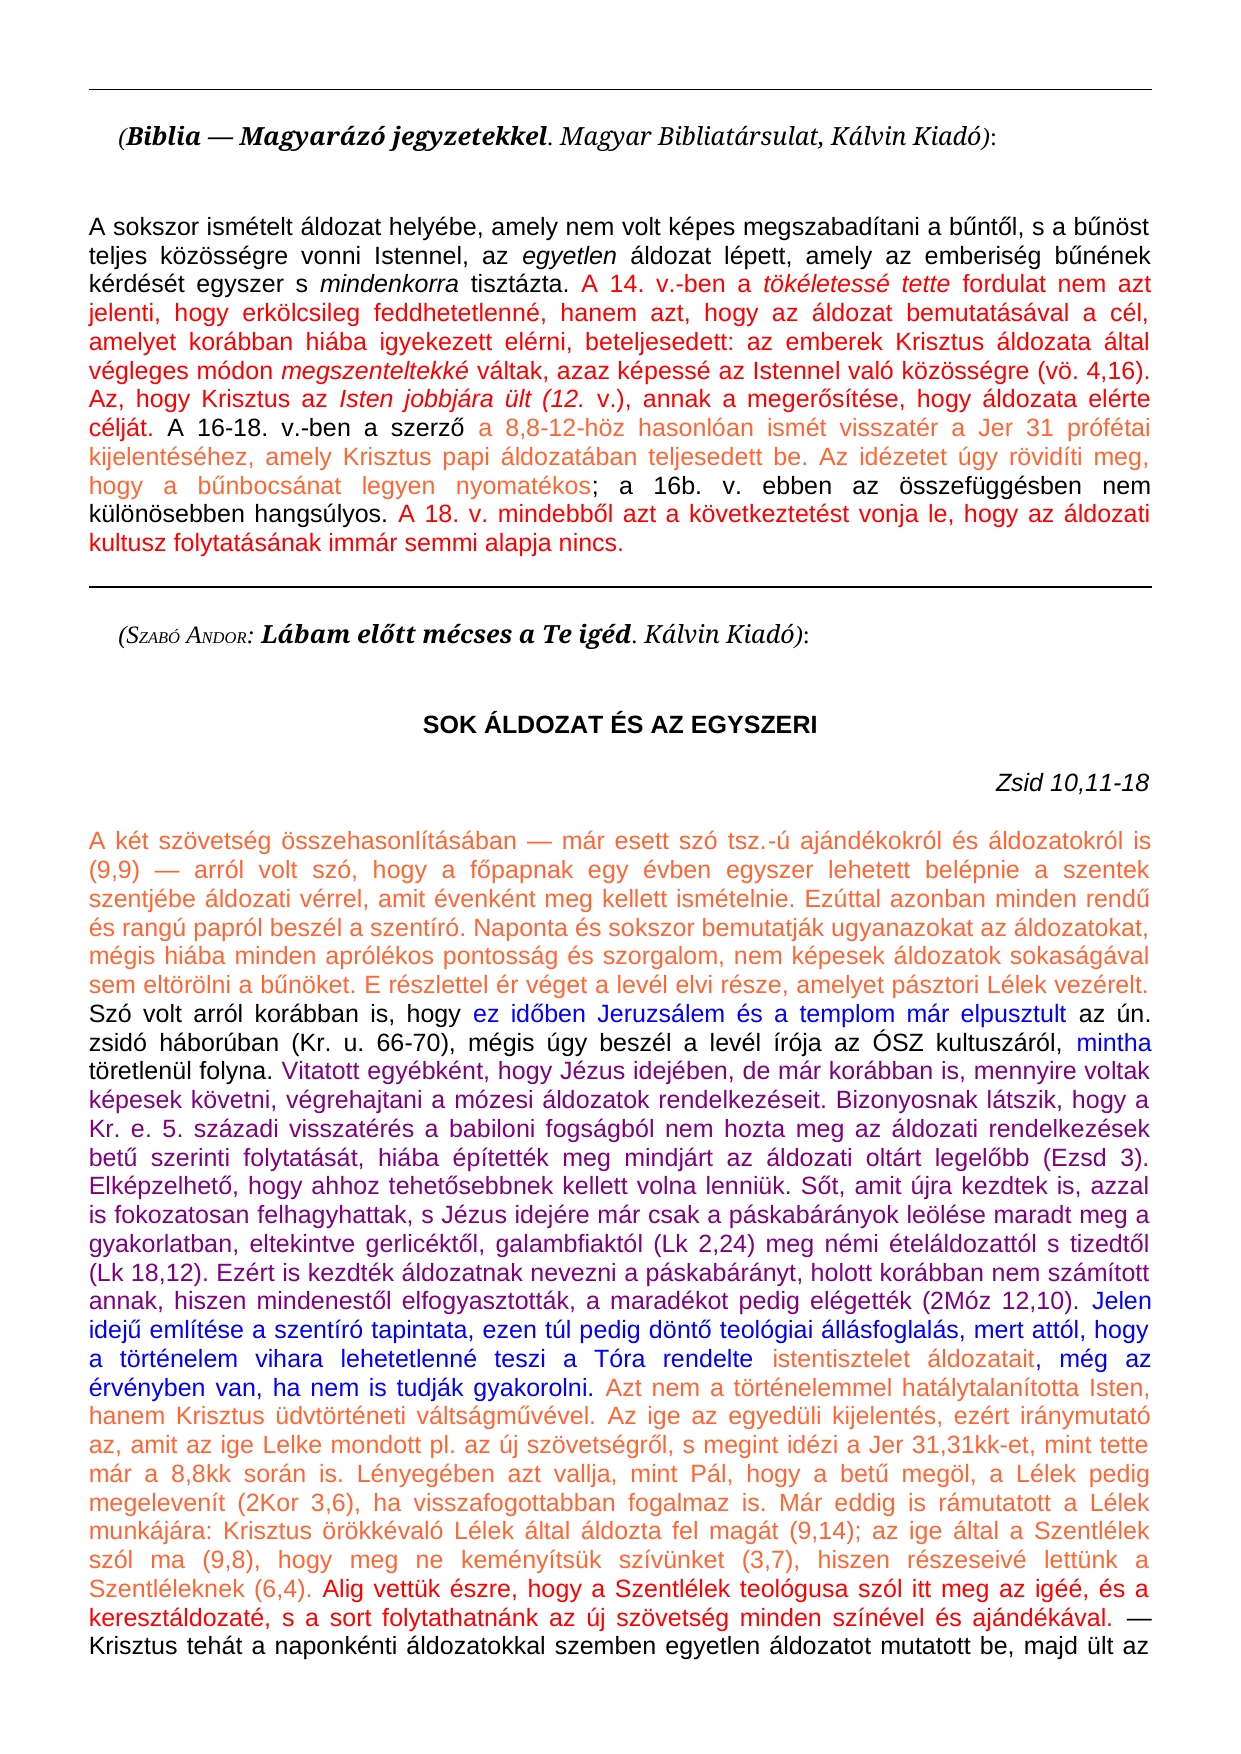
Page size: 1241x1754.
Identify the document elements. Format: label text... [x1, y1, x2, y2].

text SOK ÁLDOZAT ÉS AZ EGYSZERI [88, 710, 1152, 739]
text (Biblia — Magyarázó jegyzetekkel. Magyar Bibliatársulat, Kálvin Kiadó): [88, 90, 1152, 182]
text A sokszor ismételt áldozat helyébe, amely nem volt képes megszabadítani a bűntől, s a bűnöst teljes közösségre vonni Istennel, az egyetlen áldozat lépett, amely az emberiség bűnének kérdését egyszer s mindenkorra tisztázta. A 14. v.-ben a tökéletessé tette fordulat nem azt jelenti, hogy erkölcsileg feddhetetlenné, hanem azt, hogy az áldozat bemutatásával a cél, amelyet korábban hiába igyekezett elérni, beteljesedett: az emberek Krisztus áldozata által végleges módon megszenteltekké váltak, azaz képessé az Istennel való közösségre (vö. 4,16). Az, hogy Krisztus az Isten jobbjára ült (12. v.), annak a megerősítése, hogy áldozata elérte célját. A 16-18. v.-ben a szerző a 8,8-12-höz hasonlóan ismét visszatér a Jer 31 prófétai kijelentéséhez, amely Krisztus papi áldozatában teljesedett be. Az idézetet úgy rövidíti meg, hogy a bűnbocsánat legyen nyomatékos; a 16b. v. ebben az összefüggésben nem különösebben hangsúlyos. A 18. v. mindebből azt a következtetést vonja le, hogy az áldozati kultusz folytatásának immár semmi alapja nincs. [88, 212, 1152, 557]
text A két szövetség összehasonlításában ― már esett szó tsz.‑ú ajándékokról és áldozatokról is (9,9) ― arról volt szó, hogy a főpapnak egy évben egyszer lehetett belépnie a szentek szentjébe áldozati vérrel, amit évenként meg kellett ismételnie. Ezúttal azonban minden rendű és rangú papról beszél a szentíró. Naponta és sokszor bemutatják ugyanazokat az áldozatokat, mégis hiába minden aprólékos pontosság és szorgalom, nem képesek áldozatok sokaságával sem eltörölni a bűnöket. E részlettel ér véget a levél elvi része, amelyet pásztori Lélek vezérelt. Szó volt arról korábban is, hogy ez időben Jeruzsálem és a templom már elpusztult az ún. zsidó háborúban (Kr. u. 66-70), mégis úgy beszél a levél írója az ÓSZ kultuszáról, mintha töretlenül folyna. Vitatott egyébként, hogy Jézus idejében, de már korábban is, mennyire voltak képesek követni, végrehajtani a mózesi áldozatok rendelkezéseit. Bizonyosnak látszik, hogy a Kr. e. 5. századi visszatérés a babiloni fogságból nem hozta meg az áldozati rendelkezések betű szerinti folytatását, hiába építették meg mindjárt az áldozati oltárt legelőbb (Ezsd 3). Elképzelhető, hogy ahhoz tehetősebbnek kellett volna lenniük. Sőt, amit újra kezdtek is, azzal is fokozatosan felhagyhattak, s Jézus idejére már csak a páskabárányok leölése maradt meg a gyakorlatban, eltekintve gerlicéktől, galambfiaktól (Lk 2,24) meg némi ételáldozattól s tizedtől (Lk 18,12). Ezért is kezdték áldozatnak nevezni a páskabárányt, holott korábban nem számított annak, hiszen mindenestől elfogyasztották, a maradékot pedig elégették (2Móz 12,10). Jelen idejű említése a szentíró tapintata, ezen túl pedig döntő teológiai állásfoglalás, mert attól, hogy a történelem vihara lehetetlenné teszi a Tóra rendelte istentisztelet áldozatait, még az érvényben van, ha nem is tudják gyakorolni. Azt nem a történelemmel hatálytalanította Isten, hanem Krisztus üdvtörténeti váltságművével. Az ige az egyedüli kijelentés, ezért iránymutató az, amit az ige Lelke mondott pl. az új szövetségről, s megint idézi a Jer 31,31kk-et, mint tette már a 8,8kk során is. Lényegében azt vallja, mint Pál, hogy a betű megöl, a Lélek pedig megelevenít (2Kor 3,6), ha visszafogottabban fogalmaz is. Már eddig is rámutatott a Lélek munkájára: Krisztus örökkévaló Lélek által áldozta fel magát (9,14); az ige által a Szentlélek szól ma (9,8), hogy meg ne keményítsük szívünket (3,7), hiszen részeseivé lettünk a Szentléleknek (6,4). Alig vettük észre, hogy a Szentlélek teológusa szól itt meg az igéé, és a keresztáldozaté, s a sort folytathatnánk az új szövetség minden színével és ajándékával. ― Krisztus tehát a naponkénti áldozatokkal szemben egyetlen áldozatot mutatott be, majd ült az [88, 826, 1152, 1660]
text Zsid 10,11-18 [88, 768, 1152, 797]
text (Szabó Andor: Lábam előtt mécses a Te igéd. Kálvin Kiadó): [88, 587, 1152, 680]
